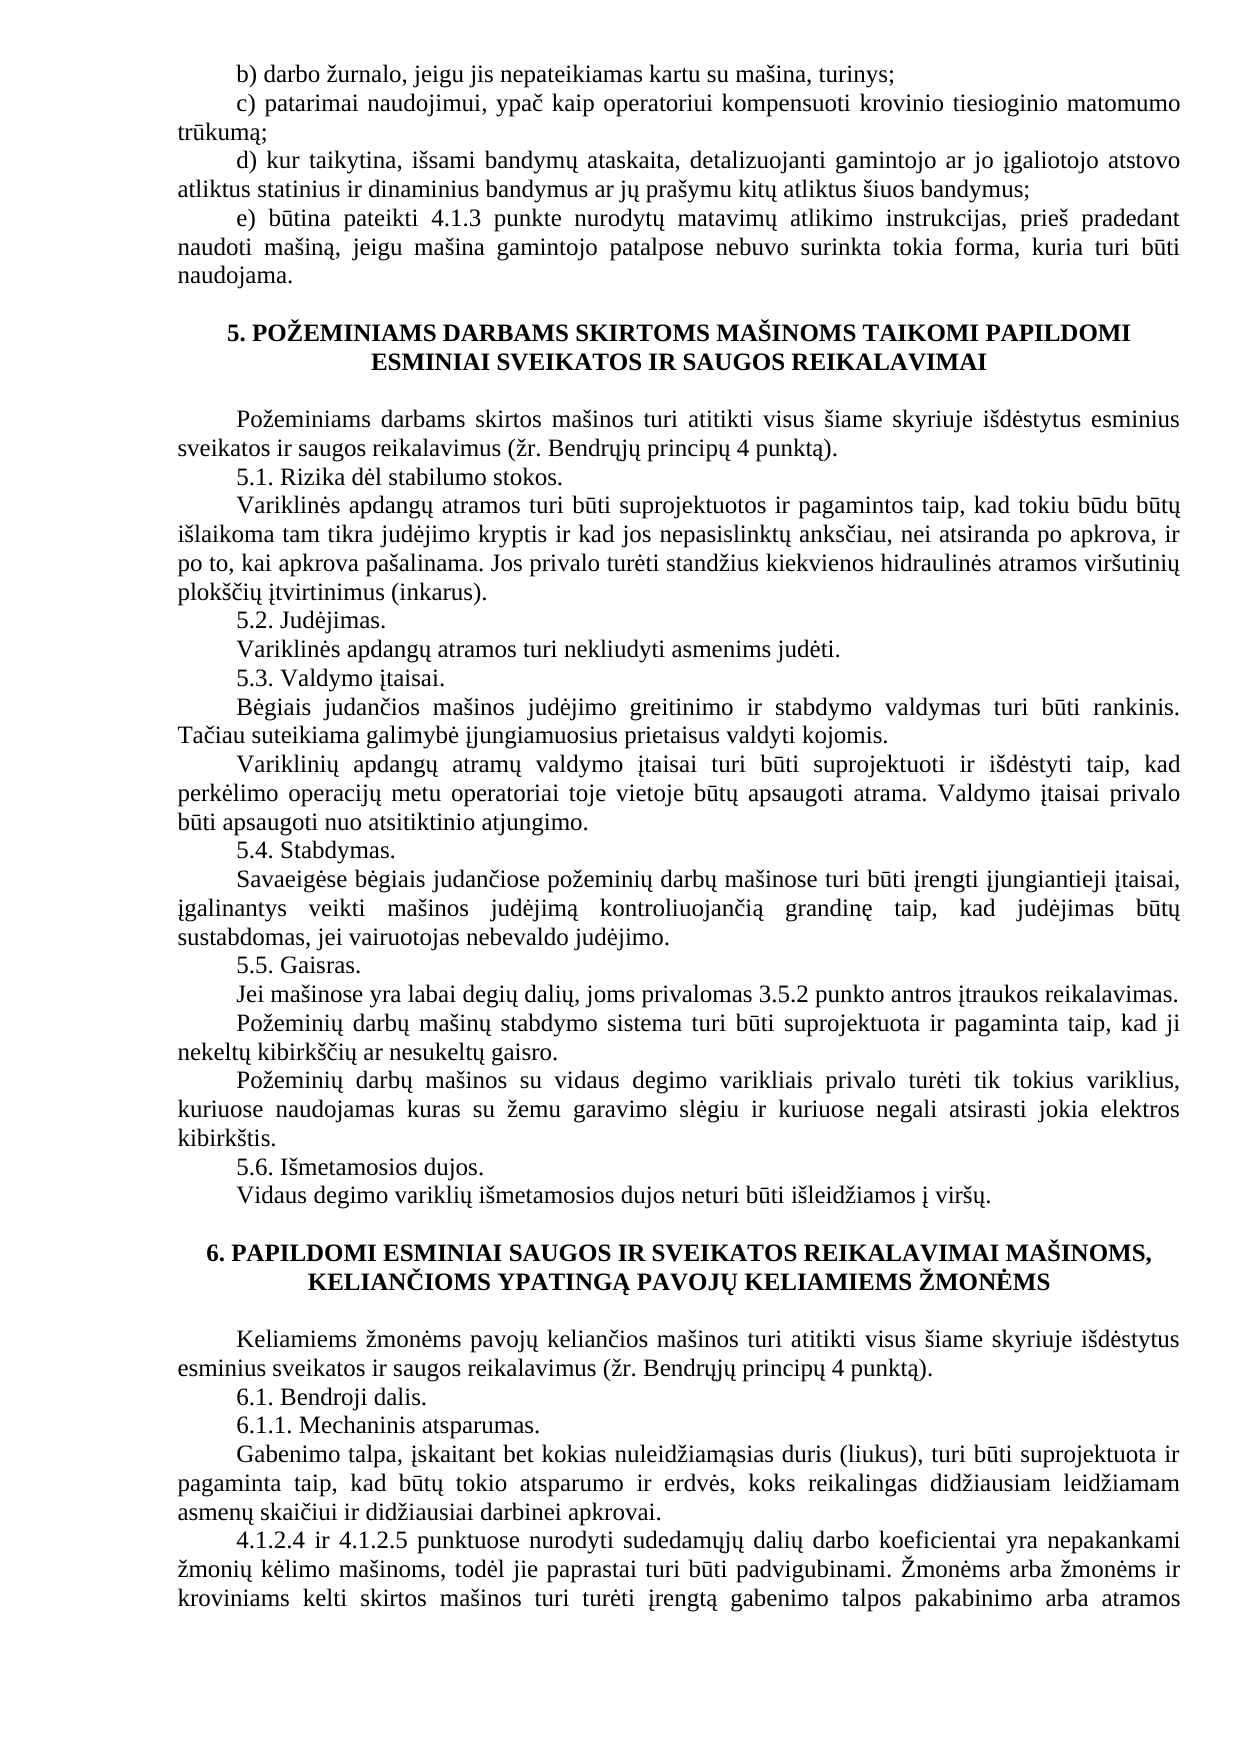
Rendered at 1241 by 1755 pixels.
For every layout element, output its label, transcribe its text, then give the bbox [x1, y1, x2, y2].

text Variklinės apdangų atramos turi nekliudyti asmenims judėti. [177, 634, 1181, 663]
text 6.1.1. Mechaninis atsparumas. [177, 1410, 1181, 1439]
text d) kur taikytina, išsami bandymų ataskaita, detalizuojanti gamintojo ar jo įgaliotojo atstovo atliktus statinius ir dinaminius bandymus ar jų prašymu kitų atliktus šiuos bandymus; [177, 145, 1181, 203]
text 5.1. Rizika dėl stabilumo stokos. [177, 462, 1181, 490]
text Požeminių darbų mašinos su vidaus degimo varikliais privalo turėti tik tokius variklius, kuriuose naudojamas kuras su žemu garavimo slėgiu ir kuriuose negali atsirasti jokia elektros kibirkštis. [177, 1065, 1181, 1152]
text c) patarimai naudojimui, ypač kaip operatoriui kompensuoti krovinio tiesioginio matomumo trūkumą; [177, 88, 1181, 145]
text Vidaus degimo variklių išmetamosios dujos neturi būti išleidžiamos į viršų. [177, 1180, 1181, 1209]
text 5.5. Gaisras. [177, 950, 1181, 979]
text Požeminiams darbams skirtos mašinos turi atitikti visus šiame skyriuje išdėstytus esminius sveikatos ir saugos reikalavimus (žr. Bendrųjų principų 4 punktą). [177, 404, 1181, 462]
text 5.4. Stabdymas. [177, 835, 1181, 864]
text Savaeigėse bėgiais judančiose požeminių darbų mašinose turi būti įrengti įjungiantieji įtaisai, įgalinantys veikti mašinos judėjimą kontroliuojančią grandinę taip, kad judėjimas būtų sustabdomas, jei vairuotojas nebevaldo judėjimo. [177, 864, 1181, 950]
text 5.6. Išmetamosios dujos. [177, 1152, 1181, 1180]
text 6. PAPILDOMI ESMINIAI SAUGOS IR SVEIKATOS REIKALAVIMAI MAŠINOMS, KELIANČIOMS YPATINGĄ PAVOJŲ KELIAMIEMS ŽMONĖMS [177, 1238, 1181, 1295]
text Jei mašinose yra labai degių dalių, joms privalomas 3.5.2 punkto antros įtraukos reikalavimas. [177, 979, 1181, 1008]
text Bėgiais judančios mašinos judėjimo greitinimo ir stabdymo valdymas turi būti rankinis. Tačiau suteikiama galimybė įjungiamuosius prietaisus valdyti kojomis. [177, 692, 1181, 749]
text Požeminių darbų mašinų stabdymo sistema turi būti suprojektuota ir pagaminta taip, kad ji nekeltų kibirkščių ar nesukeltų gaisro. [177, 1008, 1181, 1065]
text b) darbo žurnalo, jeigu jis nepateikiamas kartu su mašina, turinys; [177, 59, 1181, 88]
text 5.2. Judėjimas. [177, 605, 1181, 634]
text 6.1. Bendroji dalis. [177, 1382, 1181, 1410]
text 4.1.2.4 ir 4.1.2.5 punktuose nurodyti sudedamųjų dalių darbo koeficientai yra nepakankami žmonių kėlimo mašinoms, todėl jie paprastai turi būti padvigubinami. Žmonėms arba žmonėms ir kroviniams kelti skirtos mašinos turi turėti įrengtą gabenimo talpos pakabinimo arba atramos [177, 1525, 1181, 1612]
text Variklinių apdangų atramų valdymo įtaisai turi būti suprojektuoti ir išdėstyti taip, kad perkėlimo operacijų metu operatoriai toje vietoje būtų apsaugoti atrama. Valdymo įtaisai privalo būti apsaugoti nuo atsitiktinio atjungimo. [177, 749, 1181, 835]
text Variklinės apdangų atramos turi būti suprojektuotos ir pagamintos taip, kad tokiu būdu būtų išlaikoma tam tikra judėjimo kryptis ir kad jos nepasislinktų anksčiau, nei atsiranda po apkrova, ir po to, kai apkrova pašalinama. Jos privalo turėti standžius kiekvienos hidraulinės atramos viršutinių plokščių įtvirtinimus (inkarus). [177, 490, 1181, 605]
text 5.3. Valdymo įtaisai. [177, 663, 1181, 692]
text Keliamiems žmonėms pavojų keliančios mašinos turi atitikti visus šiame skyriuje išdėstytus esminius sveikatos ir saugos reikalavimus (žr. Bendrųjų principų 4 punktą). [177, 1324, 1181, 1382]
text 5. POŽEMINIAMS DARBAMS SKIRTOMS MAŠINOMS TAIKOMI PAPILDOMI ESMINIAI SVEIKATOS IR SAUGOS REIKALAVIMAI [177, 318, 1181, 375]
text e) būtina pateikti 4.1.3 punkte nurodytų matavimų atlikimo instrukcijas, prieš pradedant naudoti mašiną, jeigu mašina gamintojo patalpose nebuvo surinkta tokia forma, kuria turi būti naudojama. [177, 203, 1181, 289]
text Gabenimo talpa, įskaitant bet kokias nuleidžiamąsias duris (liukus), turi būti suprojektuota ir pagaminta taip, kad būtų tokio atsparumo ir erdvės, koks reikalingas didžiausiam leidžiamam asmenų skaičiui ir didžiausiai darbinei apkrovai. [177, 1439, 1181, 1525]
